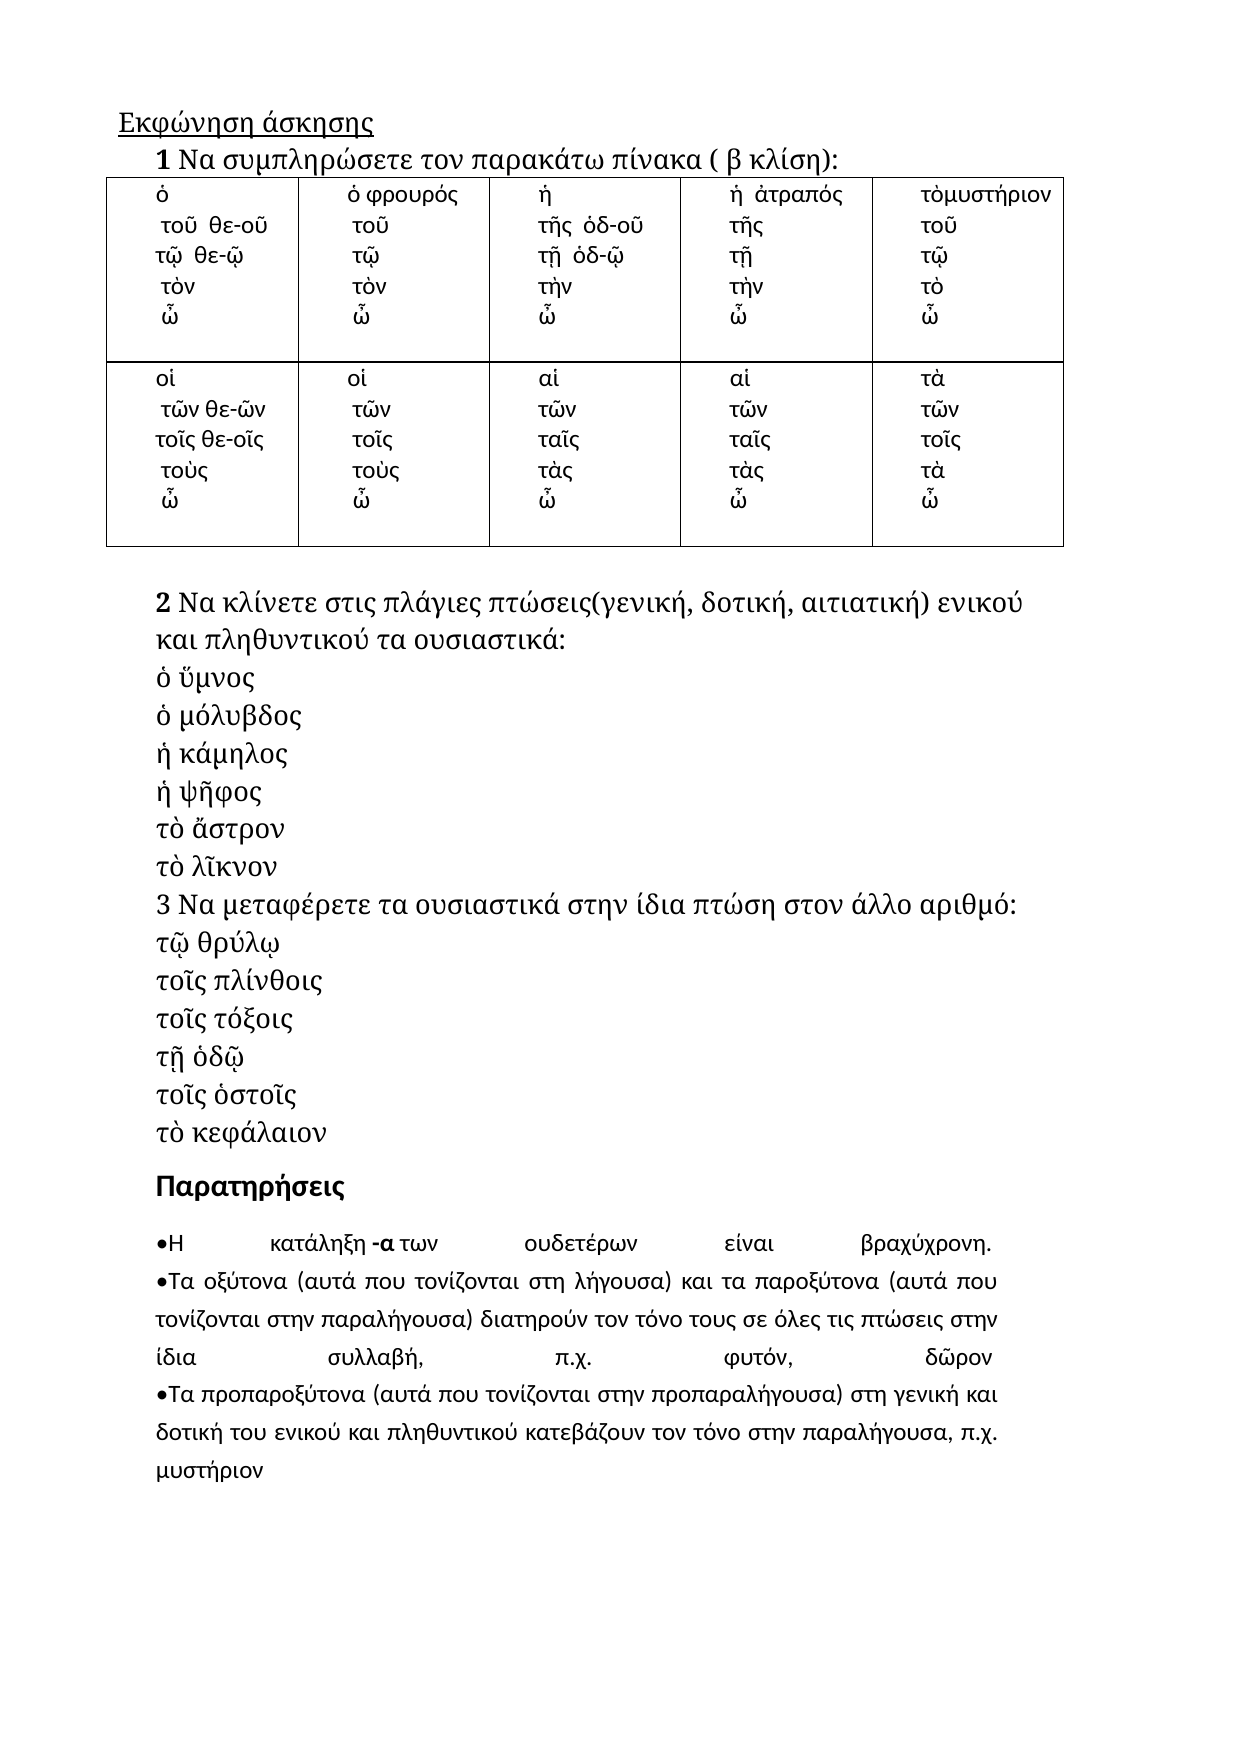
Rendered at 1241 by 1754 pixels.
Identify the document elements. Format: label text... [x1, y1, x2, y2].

text ἡ κάμηλος [156, 733, 1029, 771]
table_cell τὰ τῶν τοῖς τὰ ὦ [873, 363, 1063, 546]
text ὁ μόλυβδος [156, 695, 1029, 733]
text τοῖς τόξοις [156, 998, 998, 1036]
text τοῖς ὁστοῖς [156, 1074, 998, 1112]
table_header ὁ τοῦ θε-οῦ τῷ θε-ῷ τὸν ὦ [107, 178, 298, 361]
text ἡ ψῆφος [156, 771, 1029, 809]
text 2 Να κλίνετε στις πλάγιες πτώσεις(γενική, δοτική, αιτιατική) ενικού και πληθυντικού τα ουσιαστικά: [156, 547, 1053, 657]
table_cell αἱ τῶν ταῖς τὰς ὦ [490, 363, 680, 546]
table_cell αἱ τῶν ταῖς τὰς ὦ [681, 363, 872, 546]
text 3 Να μεταφέρετε τα ουσιαστικά στην ίδια πτώση στον άλλο αριθμό: [156, 885, 1053, 923]
table_cell οἱ τῶν τοῖς τοὺς ὦ [299, 363, 489, 546]
table_header ἡ τῆς ὁδ-οῦ τῇ ὁδ-ῷ τὴν ὦ [490, 178, 680, 361]
table_cell οἱ τῶν θε-ῶν τοῖς θε-οῖς τοὺς ὦ [107, 363, 298, 546]
text τῷ θρύλῳ [156, 923, 998, 961]
text τὸ λῖκνον [156, 847, 1029, 885]
text ὁ ὕμνος [156, 657, 1029, 695]
text τῇ ὁδῷ [156, 1036, 998, 1074]
text 1 Να συμπληρώσετε τον παρακάτω πίνακα ( β κλίση): [156, 140, 1053, 177]
text τὸ ἄστρον [156, 809, 1029, 847]
table_header ὁ φρουρός τοῦ τῷ τὸν ὦ [299, 178, 489, 361]
text τοῖς πλίνθοις [156, 961, 998, 998]
text τὸ κεφάλαιον [156, 1112, 998, 1150]
table_header ἡ ἀτραπός τῆς τῇ τὴν ὦ [681, 178, 872, 361]
text Εκφώνηση άσκησης [118, 103, 1053, 140]
text •Η κατάληξη -α των ουδετέρων είναι βραχύχρονη. •Τα οξύτονα (αυτά που τονίζονται στη λήγουσα) και τα παροξύτονα (αυτά που τονίζονται στην παραλήγουσα) διατηρούν τον τόνο τους σε όλες τις πτώσεις στην ίδια συλλαβή, π.χ. φυτόν, δῶρον •Τα προπαροξύτονα (αυτά που τονίζονται στην προπαραλήγουσα) στη γενική και δοτική του ενικού και πληθυντικού κατεβάζουν τον τόνο στην παραλήγουσα, π.χ. μυστήριον [156, 1219, 998, 1485]
table_header τὸμυστήριον τοῦ τῷ τὸ ὦ [873, 178, 1063, 361]
text Παρατηρήσεις [156, 1166, 998, 1204]
